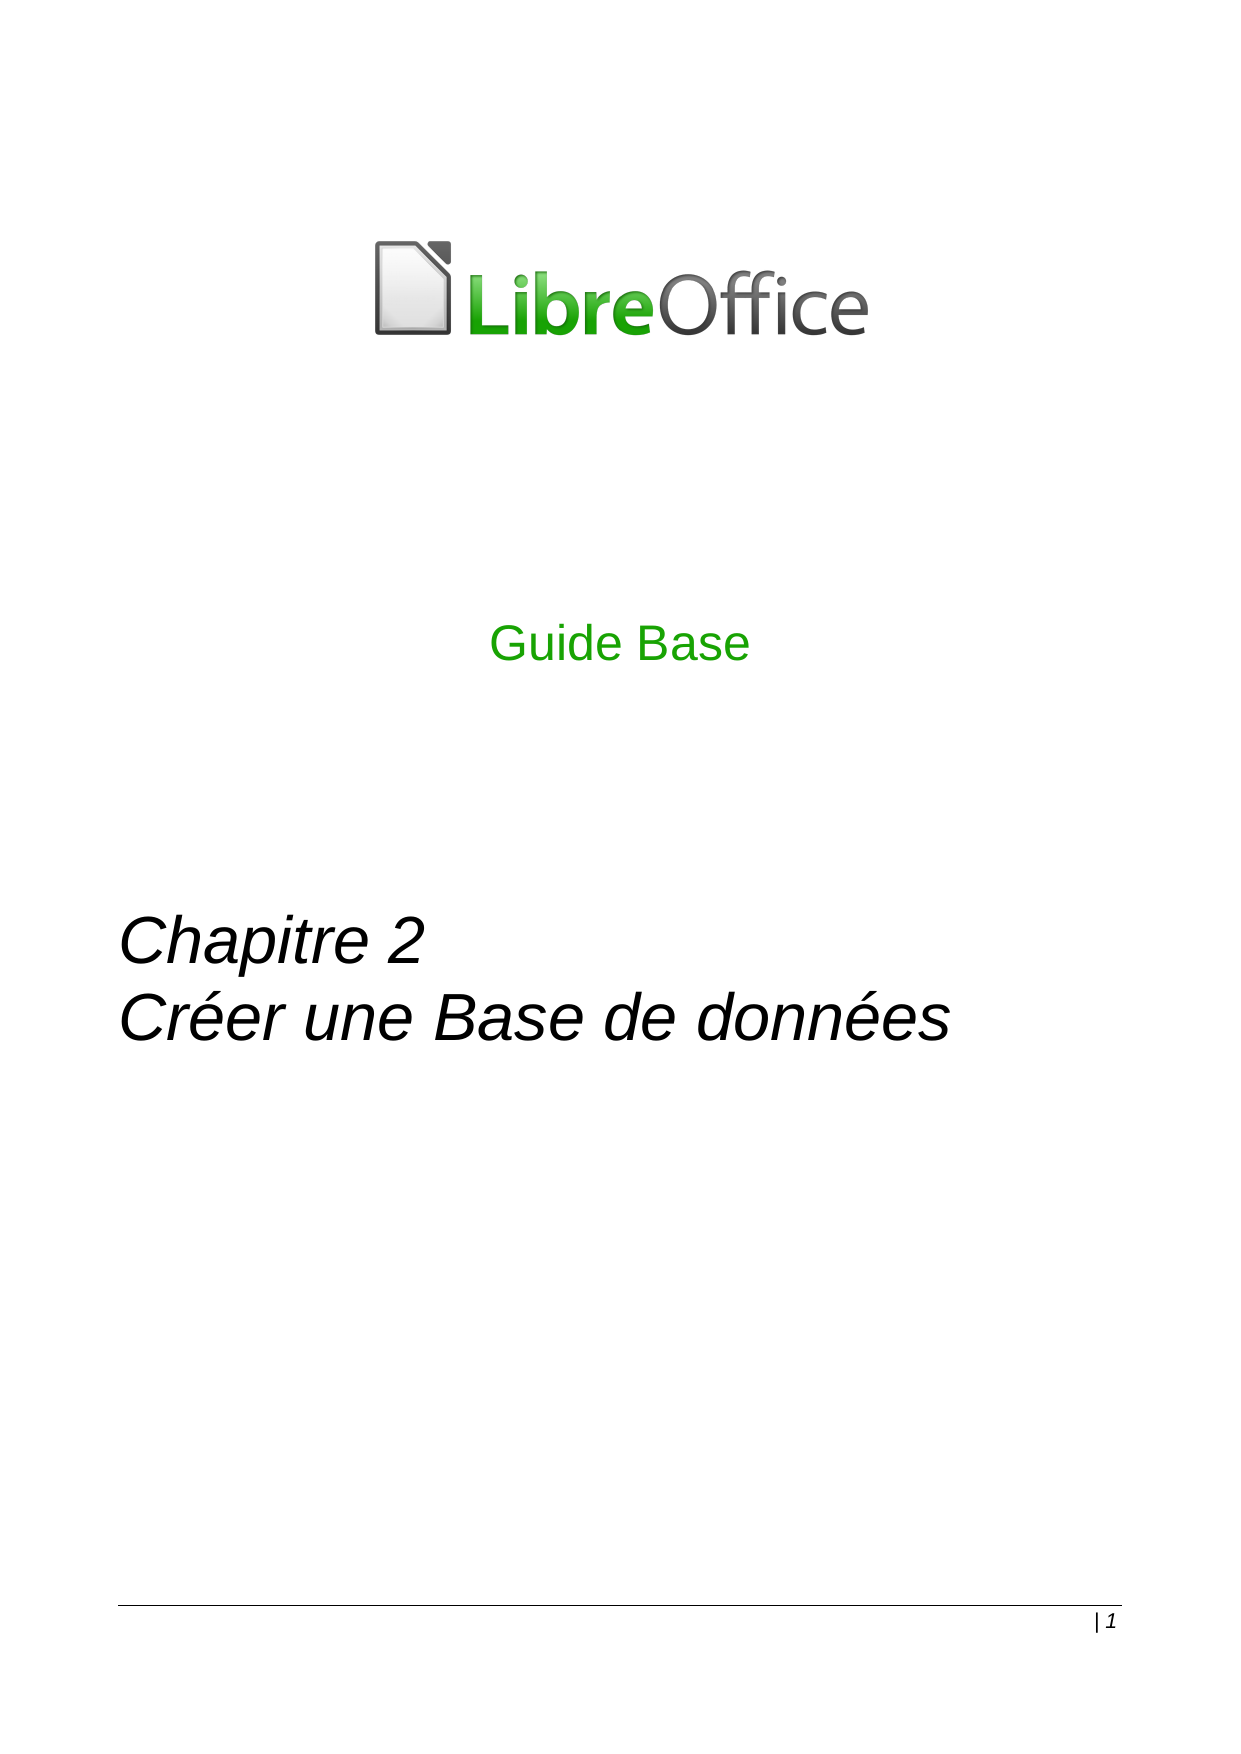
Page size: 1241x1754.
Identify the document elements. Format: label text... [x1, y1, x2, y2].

picture [370, 236, 870, 342]
text Chapitre 2 Créer une Base de données [118, 901, 1122, 1055]
text Guide Base [118, 613, 1122, 670]
